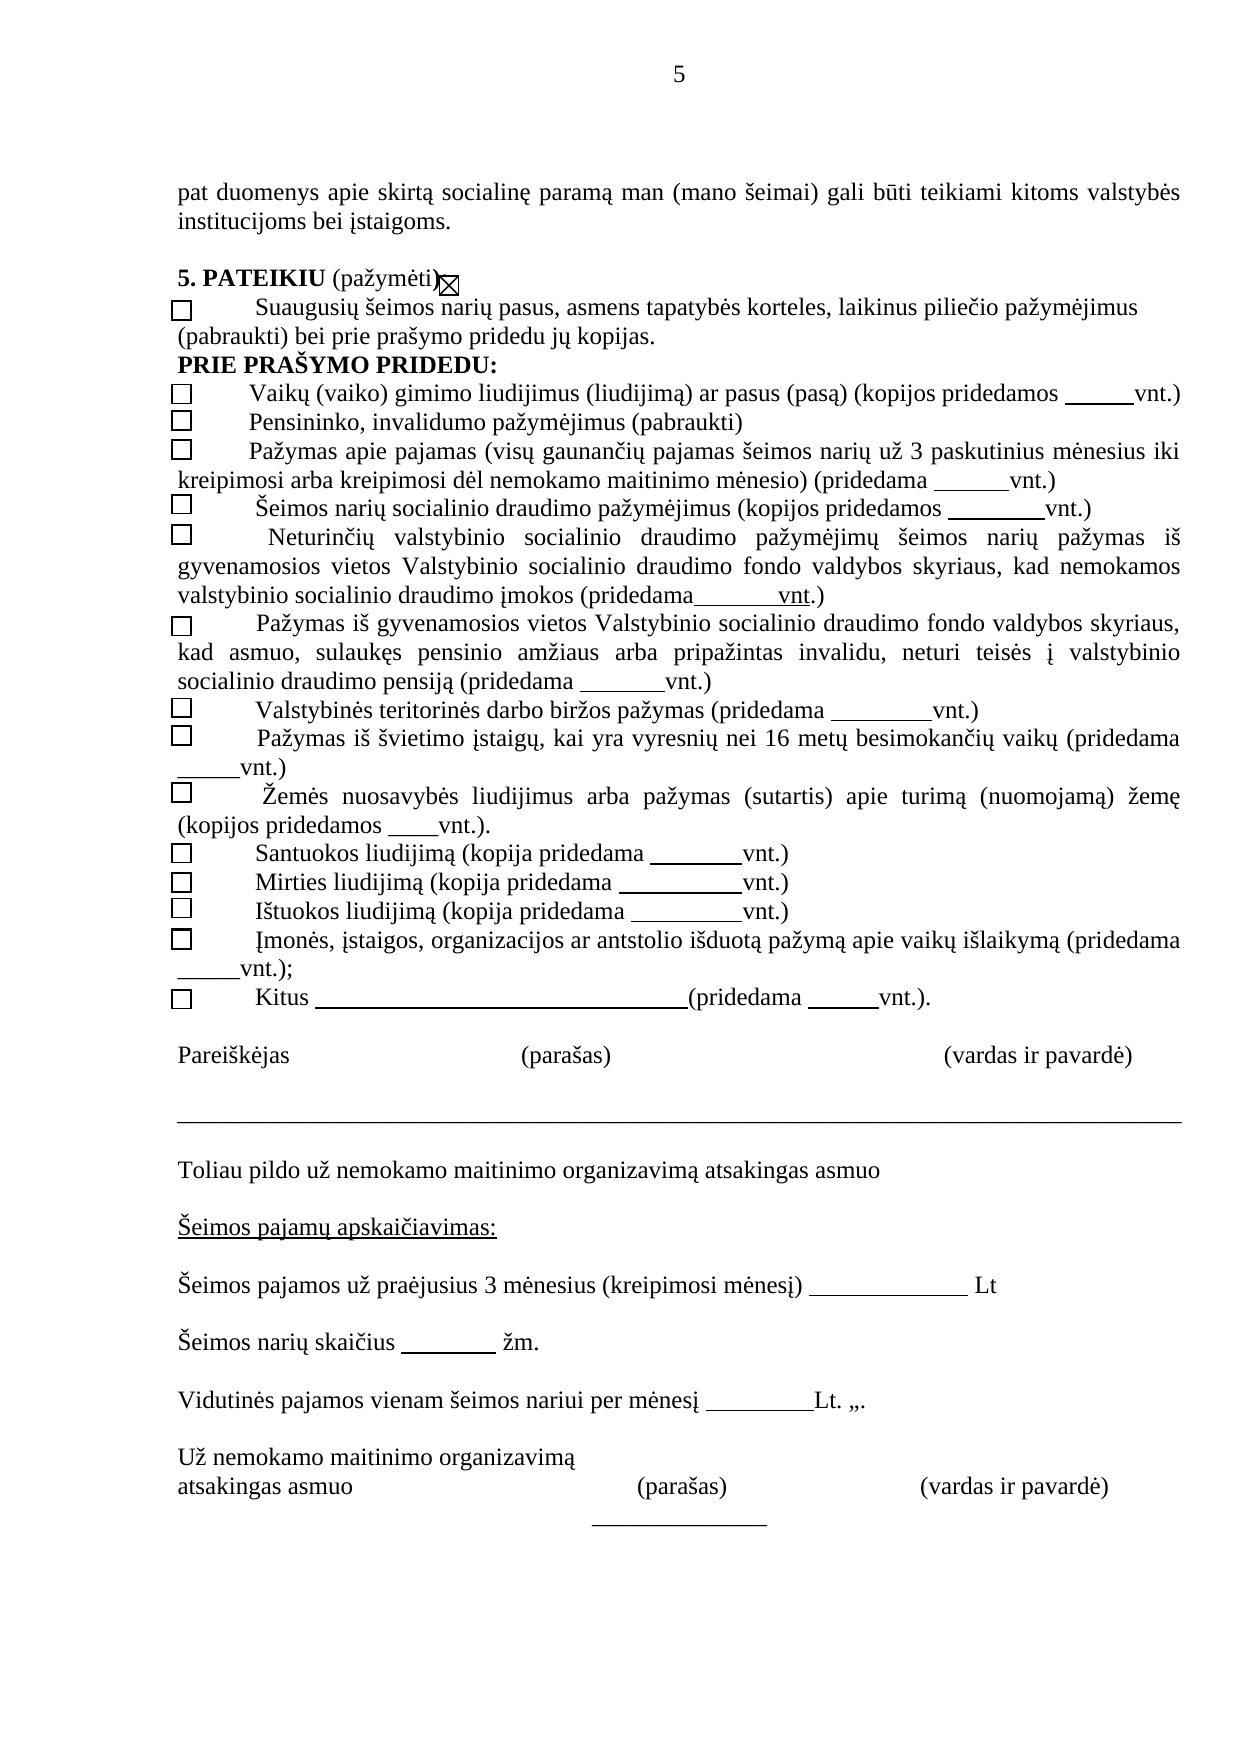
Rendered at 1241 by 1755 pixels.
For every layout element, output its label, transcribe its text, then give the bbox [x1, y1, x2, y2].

text Šeimos pajamų apskaičiavimas: [177, 1212, 1181, 1241]
text ______________ [177, 1500, 1181, 1528]
text Santuokos liudijimą (kopija pridedama vnt.) [177, 838, 1181, 867]
text Šeimos narių skaičius žm. [177, 1327, 1181, 1356]
text Toliau pildo už nemokamo maitinimo organizavimą atsakingas asmuo [177, 1155, 1181, 1183]
text Vidutinės pajamos vienam šeimos nariui per mėnesį Lt. „. [177, 1385, 1181, 1413]
text Šeimos narių socialinio draudimo pažymėjimus (kopijos pridedamos vnt.) [177, 493, 1181, 522]
text 5. PAteikiu (pažymėti): [177, 263, 1181, 292]
text Pažymas iš gyvenamosios vietos Valstybinio socialinio draudimo fondo valdybos skyriaus, kad asmuo, sulaukęs pensinio amžiaus arba pripažintas invalidu, neturi teisės į valstybinio socialinio draudimo pensiją (pridedama vnt.) [177, 608, 1181, 695]
text Įmonės, įstaigos, organizacijos ar antstolio išduotą pažymą apie vaikų išlaikymą (pridedama _____vnt.); [177, 925, 1181, 982]
text Pažymas apie pajamas (visų gaunančių pajamas šeimos narių už 3 paskutinius mėnesius iki kreipimosi arba kreipimosi dėl nemokamo maitinimo mėnesio) (pridedama vnt.) [177, 436, 1181, 493]
text Pažymas iš švietimo įstaigų, kai yra vyresnių nei 16 metų besimokančių vaikų (pridedama _____vnt.) [177, 723, 1181, 781]
text atsakingas asmuo (parašas) (vardas ir pavardė) [177, 1471, 1181, 1500]
text Šeimos pajamos už praėjusius 3 mėnesius (kreipimosi mėnesį) Lt [177, 1270, 1181, 1298]
text Vaikų (vaiko) gimimo liudijimus (liudijimą) ar pasus (pasą) (kopijos pridedamos vnt.) [177, 378, 1181, 407]
text Pensininko, invalidumo pažymėjimus (pabraukti) [177, 407, 1181, 436]
text Pareiškėjas (parašas) (vardas ir pavardė) [177, 1040, 1181, 1068]
text Mirties liudijimą (kopija pridedama vnt.) [177, 867, 1181, 896]
text PRIE PRAŠYMO PRIDEDU: [177, 350, 1181, 378]
text Valstybinės teritorinės darbo biržos pažymas (pridedama vnt.) [177, 695, 1181, 723]
text Suaugusių šeimos narių pasus, asmens tapatybės korteles, laikinus piliečio pažymėjimus (pabraukti) bei prie prašymo pridedu jų kopijas. [177, 292, 1181, 350]
text pat duomenys apie skirtą socialinę paramą man (mano šeimai) gali būti teikiami kitoms valstybės institucijoms bei įstaigoms. [177, 177, 1181, 235]
text Neturinčių valstybinio socialinio draudimo pažymėjimų šeimos narių pažymas iš gyvenamosios vietos Valstybinio socialinio draudimo fondo valdybos skyriaus, kad nemokamos valstybinio socialinio draudimo įmokos (pridedama vnt.) [177, 522, 1181, 608]
text Žemės nuosavybės liudijimus arba pažymas (sutartis) apie turimą (nuomojamą) žemę (kopijos pridedamos ____vnt.). [177, 781, 1181, 838]
text Ištuokos liudijimą (kopija pridedama vnt.) [177, 896, 1181, 925]
text Už nemokamo maitinimo organizavimą [177, 1442, 1181, 1471]
text Kitus (pridedama vnt.). [177, 982, 1181, 1011]
